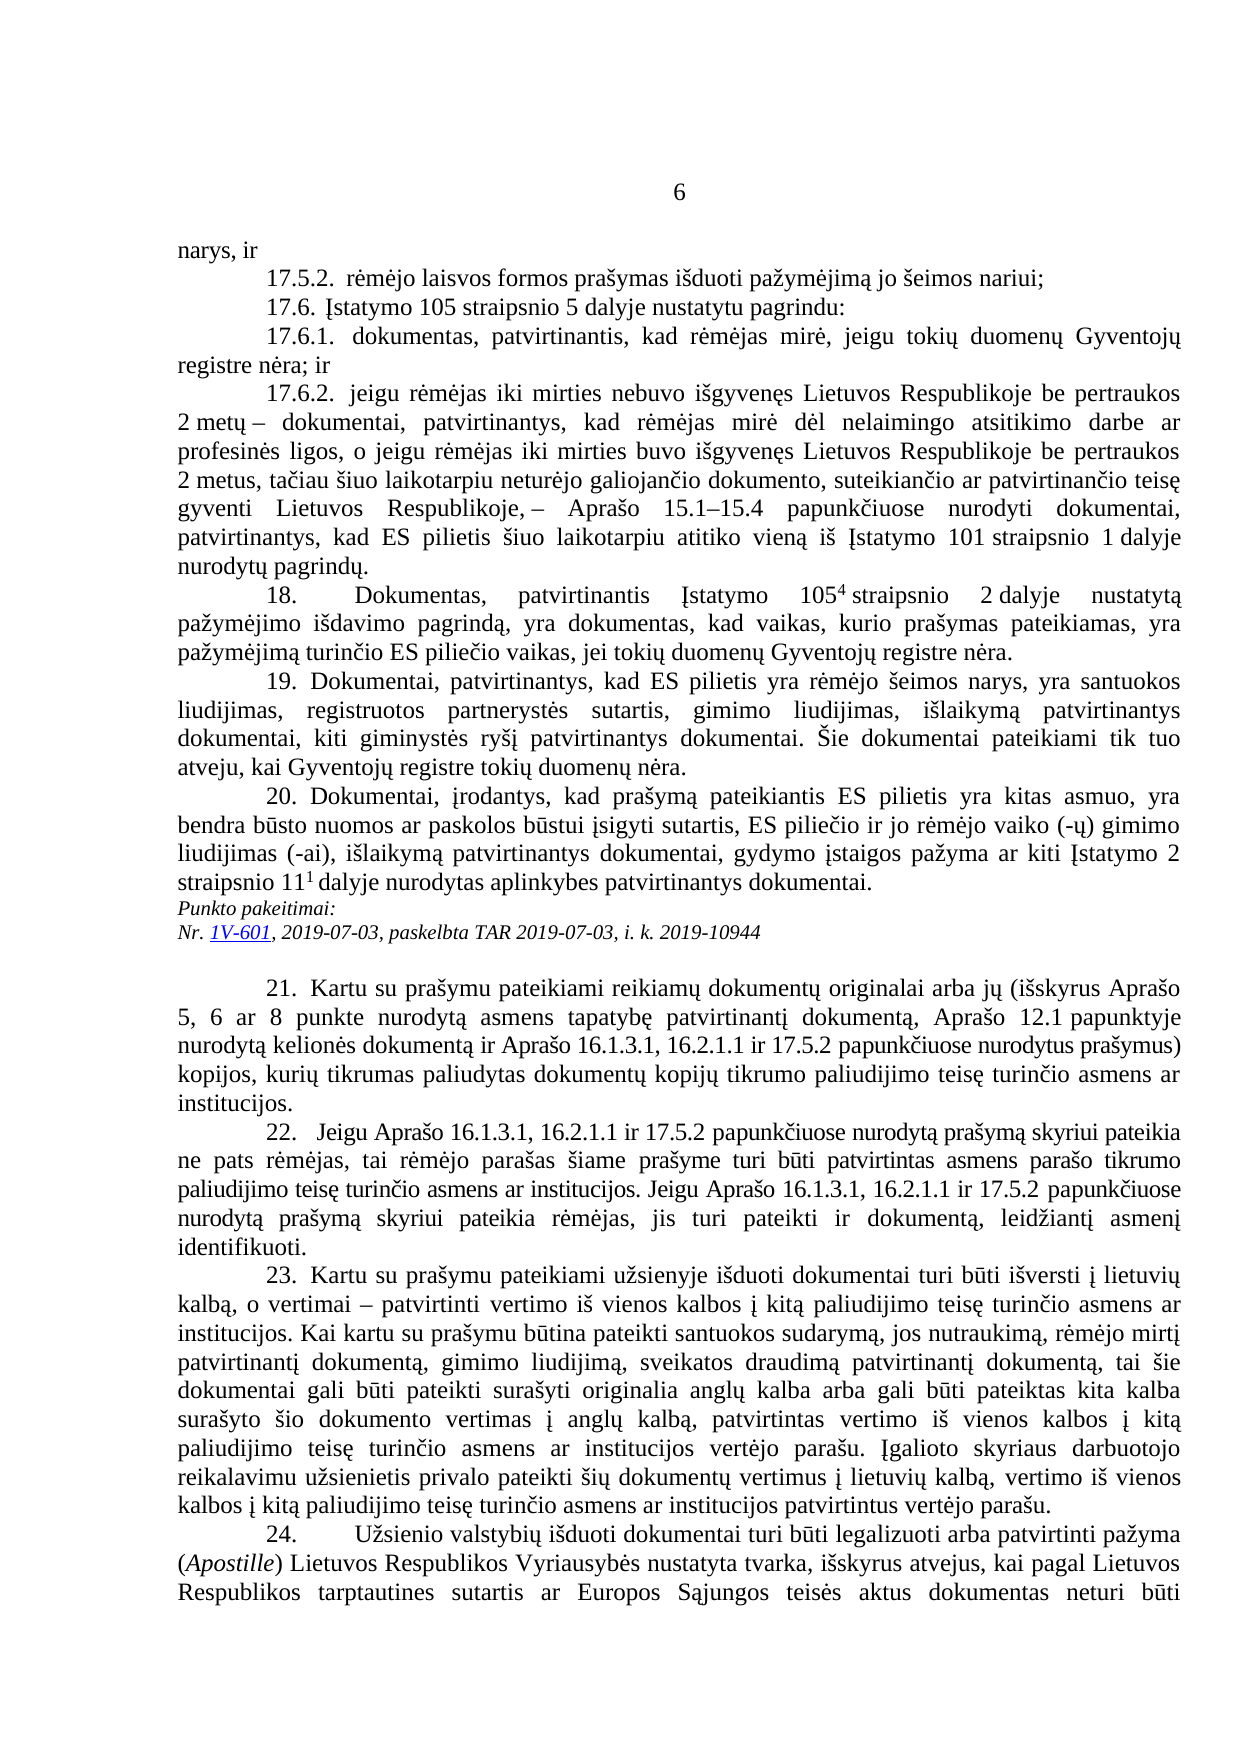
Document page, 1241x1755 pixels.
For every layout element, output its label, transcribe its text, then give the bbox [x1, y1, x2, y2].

text 21. Kartu su prašymu pateikiami reikiamų dokumentų originalai arba jų (išskyrus Aprašo 5, 6 ar 8 punkte nurodytą asmens tapatybę patvirtinantį dokumentą, Aprašo 12.1 papunktyje nurodytą kelionės dokumentą ir Aprašo 16.1.3.1, 16.2.1.1 ir 17.5.2 papunkčiuose nurodytus prašymus) kopijos, kurių tikrumas paliudytas dokumentų kopijų tikrumo paliudijimo teisę turinčio asmens ar institucijos. [177, 973, 1181, 1117]
text Nr. 1V-601, 2019-07-03, paskelbta TAR 2019-07-03, i. k. 2019-10944 [177, 920, 1181, 944]
text 23. Kartu su prašymu pateikiami užsienyje išduoti dokumentai turi būti išversti į lietuvių kalbą, o vertimai – patvirtinti vertimo iš vienos kalbos į kitą paliudijimo teisę turinčio asmens ar institucijos. Kai kartu su prašymu būtina pateikti santuokos sudarymą, jos nutraukimą, rėmėjo mirtį patvirtinantį dokumentą, gimimo liudijimą, sveikatos draudimą patvirtinantį dokumentą, tai šie dokumentai gali būti pateikti surašyti originalia anglų kalba arba gali būti pateiktas kita kalba surašyto šio dokumento vertimas į anglų kalbą, patvirtintas vertimo iš vienos kalbos į kitą paliudijimo teisę turinčio asmens ar institucijos vertėjo parašu. Įgalioto skyriaus darbuotojo reikalavimu užsienietis privalo pateikti šių dokumentų vertimus į lietuvių kalbą, vertimo iš vienos kalbos į kitą paliudijimo teisę turinčio asmens ar institucijos patvirtintus vertėjo parašu. [177, 1260, 1181, 1519]
text 20. Dokumentai, įrodantys, kad prašymą pateikiantis ES pilietis yra kitas asmuo, yra bendra būsto nuomos ar paskolos būstui įsigyti sutartis, ES piliečio ir jo rėmėjo vaiko (-ų) gimimo liudijimas (-ai), išlaikymą patvirtinantys dokumentai, gydymo įstaigos pažyma ar kiti Įstatymo 2 straipsnio 111 dalyje nurodytas aplinkybes patvirtinantys dokumentai. [177, 781, 1181, 896]
text 18. Dokumentas, patvirtinantis Įstatymo 1054 straipsnio 2 dalyje nustatytą pažymėjimo išdavimo pagrindą, yra dokumentas, kad vaikas, kurio prašymas pateikiamas, yra pažymėjimą turinčio ES piliečio vaikas, jei tokių duomenų Gyventojų registre nėra. [177, 580, 1181, 666]
text 17.6.1. dokumentas, patvirtinantis, kad rėmėjas mirė, jeigu tokių duomenų Gyventojų registre nėra; ir [177, 321, 1181, 378]
text 19. Dokumentai, patvirtinantys, kad ES pilietis yra rėmėjo šeimos narys, yra santuokos liudijimas, registruotos partnerystės sutartis, gimimo liudijimas, išlaikymą patvirtinantys dokumentai, kiti giminystės ryšį patvirtinantys dokumentai. Šie dokumentai pateikiami tik tuo atveju, kai Gyventojų registre tokių duomenų nėra. [177, 666, 1181, 781]
text 17.6.2. jeigu rėmėjas iki mirties nebuvo išgyvenęs Lietuvos Respublikoje be pertraukos 2 metų – dokumentai, patvirtinantys, kad rėmėjas mirė dėl nelaimingo atsitikimo darbe ar profesinės ligos, o jeigu rėmėjas iki mirties buvo išgyvenęs Lietuvos Respublikoje be pertraukos 2 metus, tačiau šiuo laikotarpiu neturėjo galiojančio dokumento, suteikiančio ar patvirtinančio teisę gyventi Lietuvos Respublikoje, – Aprašo 15.1–15.4 papunkčiuose nurodyti dokumentai, patvirtinantys, kad ES pilietis šiuo laikotarpiu atitiko vieną iš Įstatymo 101 straipsnio 1 dalyje nurodytų pagrindų. [177, 378, 1181, 580]
text Punkto pakeitimai: [177, 896, 1181, 920]
text narys, ir [177, 235, 1181, 263]
text 17.5.2. rėmėjo laisvos formos prašymas išduoti pažymėjimą jo šeimos nariui; [177, 263, 1181, 292]
text 22. Jeigu Aprašo 16.1.3.1, 16.2.1.1 ir 17.5.2 papunkčiuose nurodytą prašymą skyriui pateikia ne pats rėmėjas, tai rėmėjo parašas šiame prašyme turi būti patvirtintas asmens parašo tikrumo paliudijimo teisę turinčio asmens ar institucijos. Jeigu Aprašo 16.1.3.1, 16.2.1.1 ir 17.5.2 papunkčiuose nurodytą prašymą skyriui pateikia rėmėjas, jis turi pateikti ir dokumentą, leidžiantį asmenį identifikuoti. [177, 1117, 1181, 1260]
text 17.6. Įstatymo 105 straipsnio 5 dalyje nustatytu pagrindu: [177, 292, 1181, 321]
text 24. Užsienio valstybių išduoti dokumentai turi būti legalizuoti arba patvirtinti pažyma (Apostille) Lietuvos Respublikos Vyriausybės nustatyta tvarka, išskyrus atvejus, kai pagal Lietuvos Respublikos tarptautines sutartis ar Europos Sąjungos teisės aktus dokumentas neturi būti [177, 1519, 1181, 1605]
